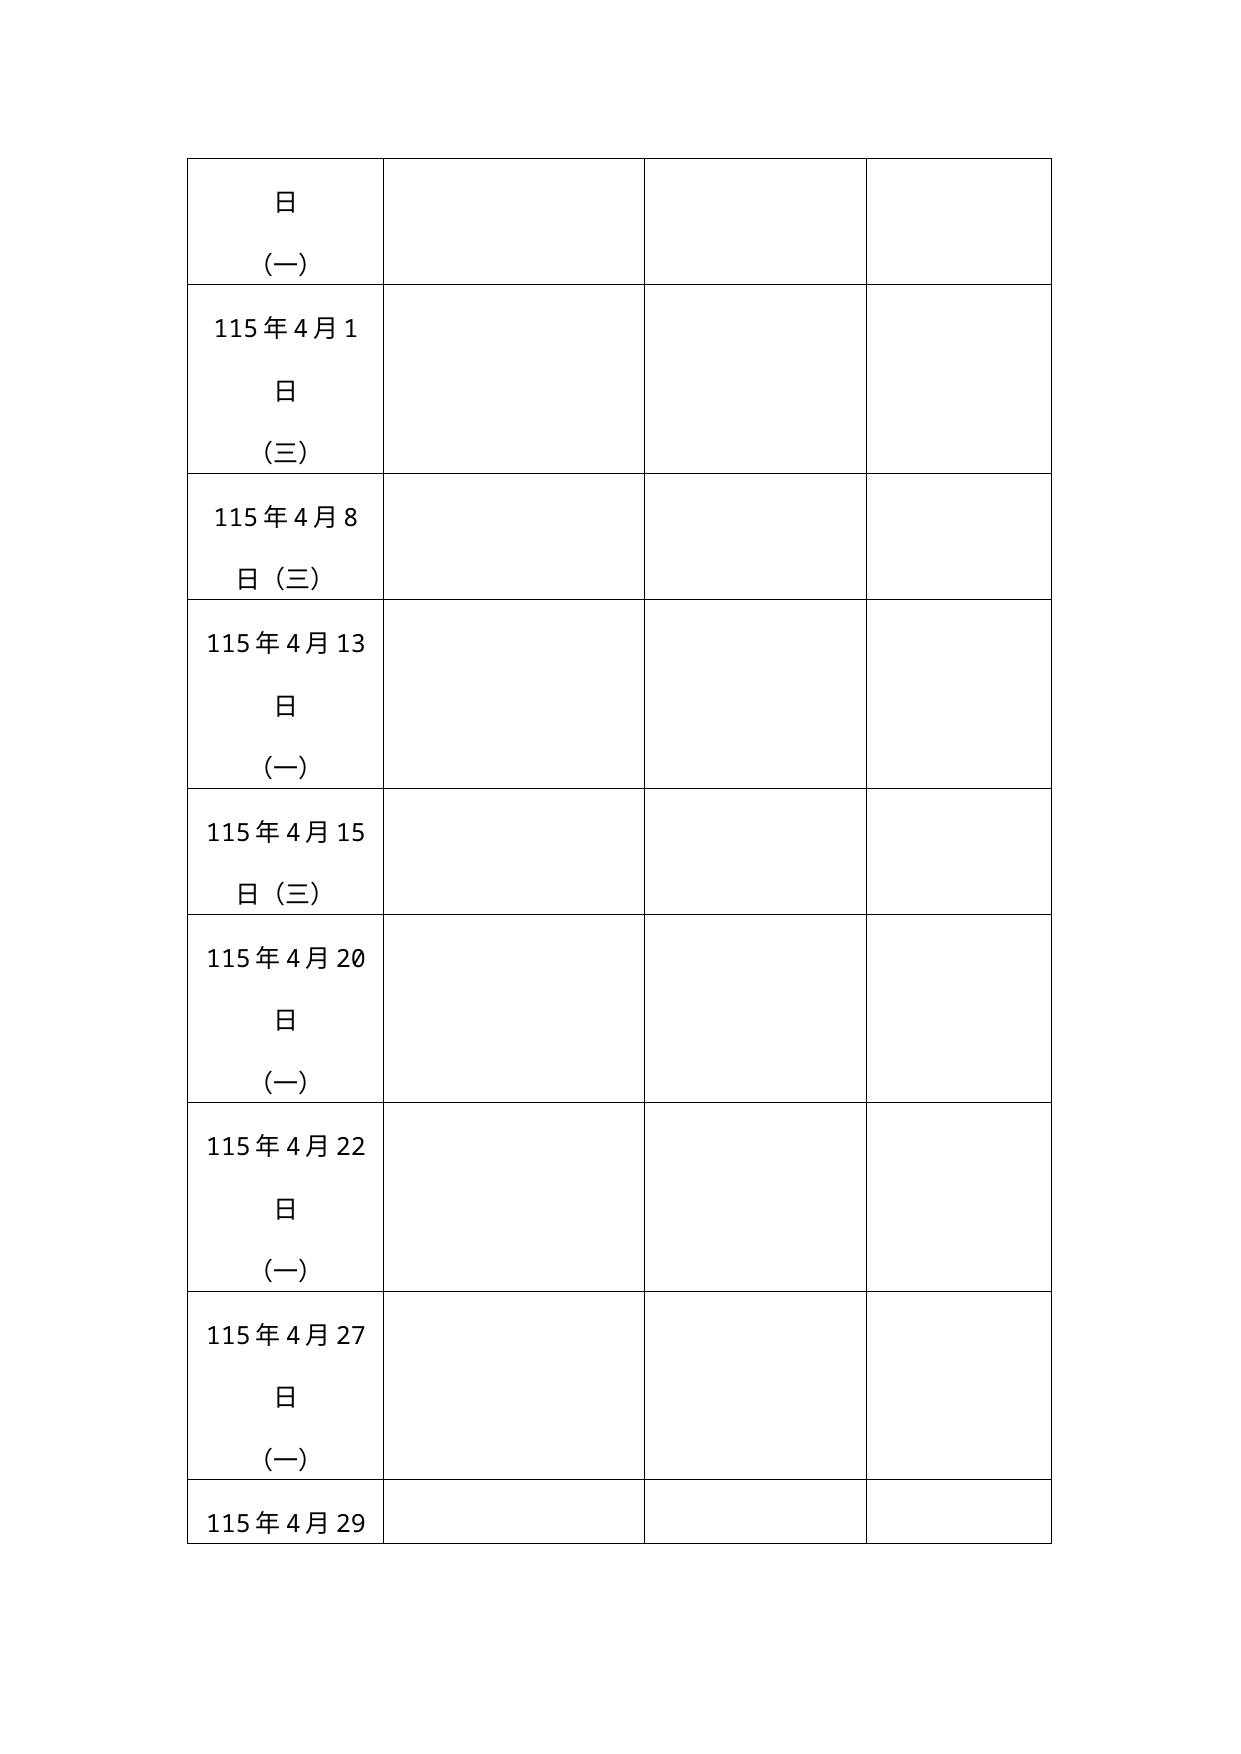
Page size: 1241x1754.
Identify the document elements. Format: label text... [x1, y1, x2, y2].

table_cell [384, 474, 644, 599]
table_cell [867, 1480, 1051, 1543]
table_cell [384, 1480, 644, 1543]
table_cell [645, 1292, 866, 1479]
table_cell [867, 600, 1051, 787]
table_cell [867, 159, 1051, 284]
table_cell [645, 600, 866, 787]
table_cell [645, 474, 866, 599]
table_cell 115年4月15日（三） [188, 789, 383, 913]
table_cell 日 （一） [188, 159, 383, 284]
table_cell [645, 1103, 866, 1291]
table_cell 115年4月20日 （一） [188, 915, 383, 1102]
table_cell [384, 789, 644, 913]
table_cell [384, 159, 644, 284]
table_cell [645, 1480, 866, 1543]
table_cell [645, 285, 866, 473]
table_cell [867, 474, 1051, 599]
table_cell 115年4月8日（三） [188, 474, 383, 599]
table_cell [645, 159, 866, 284]
table_cell [867, 915, 1051, 1102]
table_cell [867, 285, 1051, 473]
table_cell 115年4月22日 （一） [188, 1103, 383, 1291]
table_cell [867, 1103, 1051, 1291]
table_cell [384, 915, 644, 1102]
table_cell [384, 1103, 644, 1291]
table_cell [867, 789, 1051, 913]
table_cell [867, 1292, 1051, 1479]
table_cell [384, 1292, 644, 1479]
table_cell [645, 789, 866, 913]
table_cell [384, 600, 644, 787]
table_cell [384, 285, 644, 473]
table_cell [645, 915, 866, 1102]
table_cell 115年4月1日 （三） [188, 285, 383, 473]
table_cell 115年4月27日 （一） [188, 1292, 383, 1479]
table_cell 115年4月29 [188, 1480, 383, 1543]
table_cell 115年4月13日 （一） [188, 600, 383, 787]
